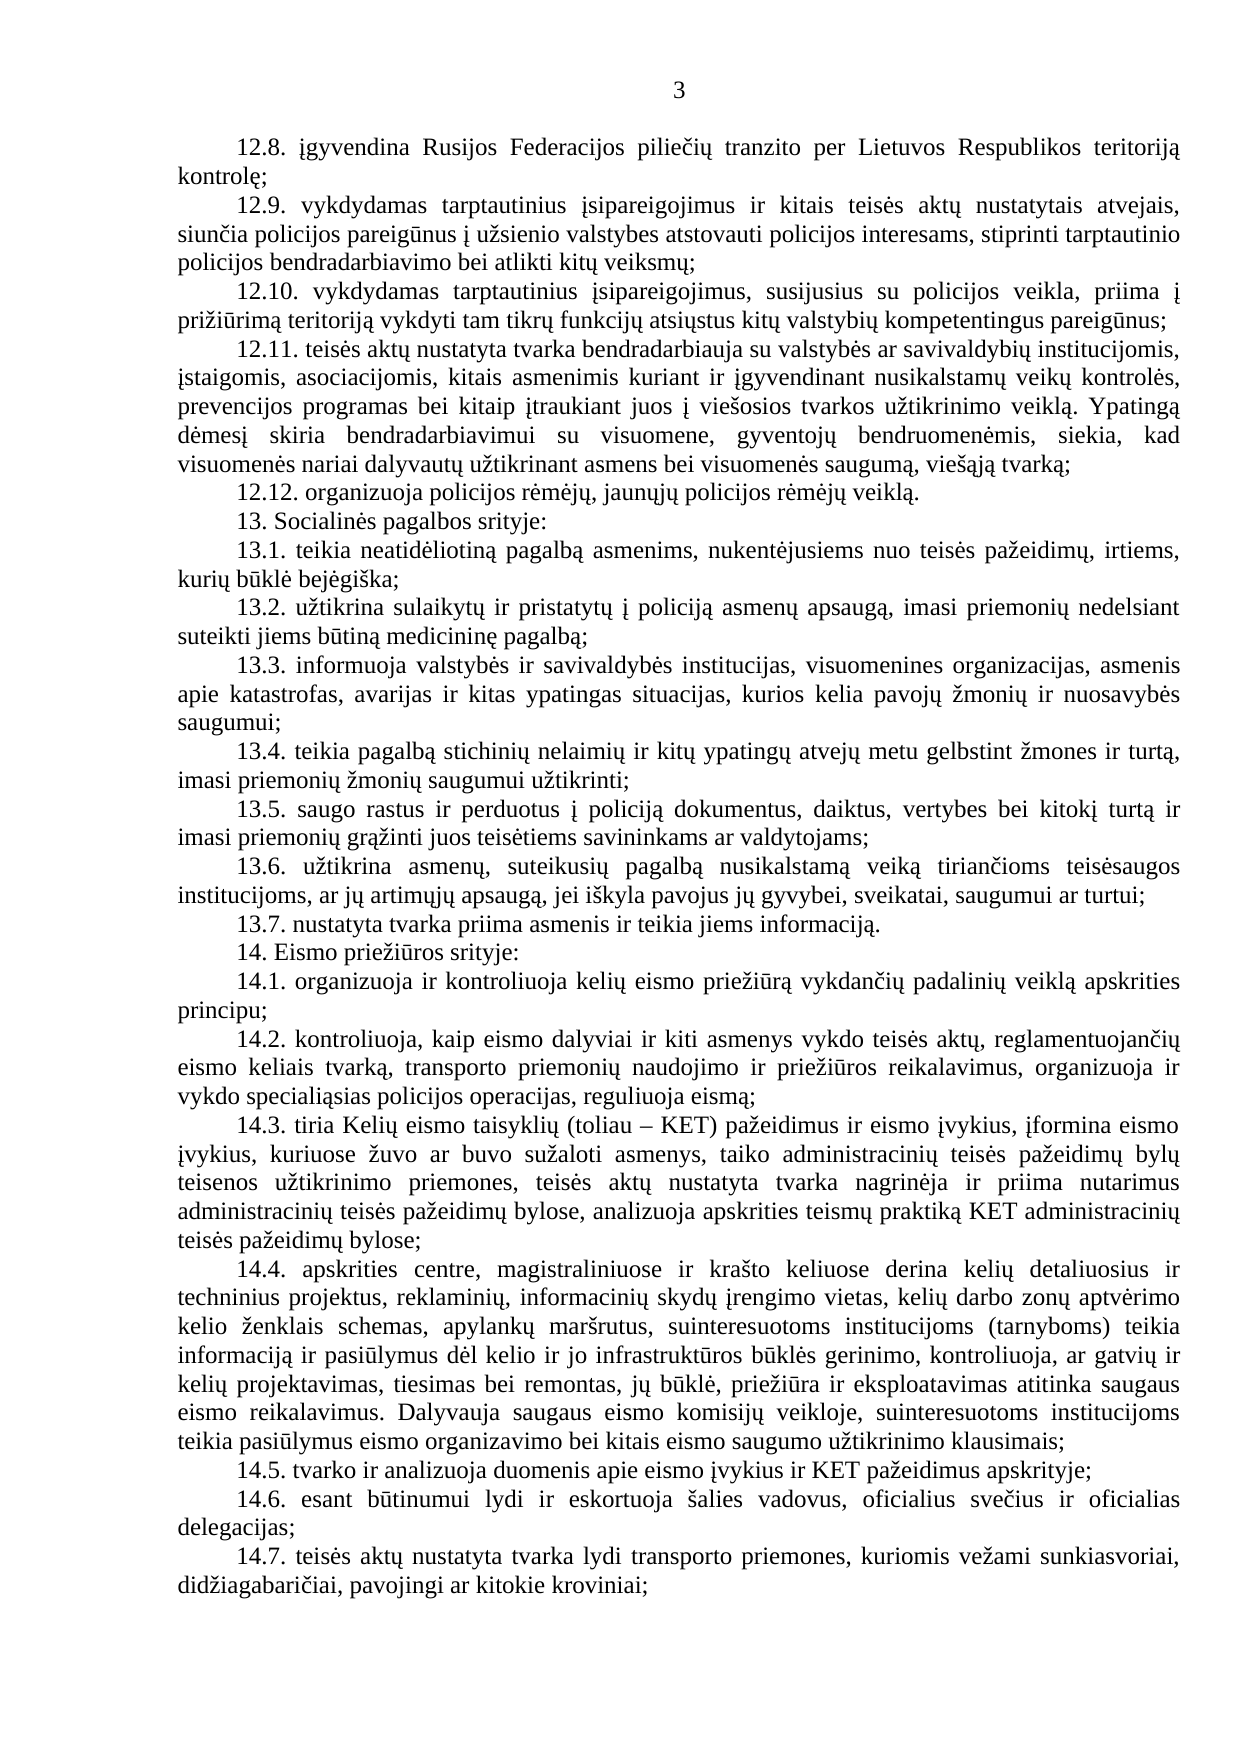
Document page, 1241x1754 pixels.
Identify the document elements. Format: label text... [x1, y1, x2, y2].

text 14. Eismo priežiūros srityje: [177, 937, 1181, 966]
text 12.9. vykdydamas tarptautinius įsipareigojimus ir kitais teisės aktų nustatytais atvejais, siunčia policijos pareigūnus į užsienio valstybes atstovauti policijos interesams, stiprinti tarptautinio policijos bendradarbiavimo bei atlikti kitų veiksmų; [177, 190, 1181, 276]
text 12.10. vykdydamas tarptautinius įsipareigojimus, susijusius su policijos veikla, priima į prižiūrimą teritoriją vykdyti tam tikrų funkcijų atsiųstus kitų valstybių kompetentingus pareigūnus; [177, 276, 1181, 334]
text 13.4. teikia pagalbą stichinių nelaimių ir kitų ypatingų atvejų metu gelbstint žmones ir turtą, imasi priemonių žmonių saugumui užtikrinti; [177, 736, 1181, 794]
text 14.4. apskrities centre, magistraliniuose ir krašto keliuose derina kelių detaliuosius ir techninius projektus, reklaminių, informacinių skydų įrengimo vietas, kelių darbo zonų aptvėrimo kelio ženklais schemas, apylankų maršrutus, suinteresuotoms institucijoms (tarnyboms) teikia informaciją ir pasiūlymus dėl kelio ir jo infrastruktūros būklės gerinimo, kontroliuoja, ar gatvių ir kelių projektavimas, tiesimas bei remontas, jų būklė, priežiūra ir eksploatavimas atitinka saugaus eismo reikalavimus. Dalyvauja saugaus eismo komisijų veikloje, suinteresuotoms institucijoms teikia pasiūlymus eismo organizavimo bei kitais eismo saugumo užtikrinimo klausimais; [177, 1254, 1181, 1455]
text 14.5. tvarko ir analizuoja duomenis apie eismo įvykius ir KET pažeidimus apskrityje; [177, 1455, 1181, 1484]
text 13.5. saugo rastus ir perduotus į policiją dokumentus, daiktus, vertybes bei kitokį turtą ir imasi priemonių grąžinti juos teisėtiems savininkams ar valdytojams; [177, 794, 1181, 851]
text 13.6. užtikrina asmenų, suteikusių pagalbą nusikalstamą veiką tiriančioms teisėsaugos institucijoms, ar jų artimųjų apsaugą, jei iškyla pavojus jų gyvybei, sveikatai, saugumui ar turtui; [177, 851, 1181, 909]
text 12.11. teisės aktų nustatyta tvarka bendradarbiauja su valstybės ar savivaldybių institucijomis, įstaigomis, asociacijomis, kitais asmenimis kuriant ir įgyvendinant nusikalstamų veikų kontrolės, prevencijos programas bei kitaip įtraukiant juos į viešosios tvarkos užtikrinimo veiklą. Ypatingą dėmesį skiria bendradarbiavimui su visuomene, gyventojų bendruomenėmis, siekia, kad visuomenės nariai dalyvautų užtikrinant asmens bei visuomenės saugumą, viešąją tvarką; [177, 334, 1181, 477]
text 13.1. teikia neatidėliotiną pagalbą asmenims, nukentėjusiems nuo teisės pažeidimų, irtiems, kurių būklė bejėgiška; [177, 535, 1181, 592]
text 14.2. kontroliuoja, kaip eismo dalyviai ir kiti asmenys vykdo teisės aktų, reglamentuojančių eismo keliais tvarką, transporto priemonių naudojimo ir priežiūros reikalavimus, organizuoja ir vykdo specialiąsias policijos operacijas, reguliuoja eismą; [177, 1024, 1181, 1110]
text 13.3. informuoja valstybės ir savivaldybės institucijas, visuomenines organizacijas, asmenis apie katastrofas, avarijas ir kitas ypatingas situacijas, kurios kelia pavojų žmonių ir nuosavybės saugumui; [177, 650, 1181, 736]
text 13. Socialinės pagalbos srityje: [177, 506, 1181, 535]
text 14.3. tiria Kelių eismo taisyklių (toliau – KET) pažeidimus ir eismo įvykius, įformina eismo įvykius, kuriuose žuvo ar buvo sužaloti asmenys, taiko administracinių teisės pažeidimų bylų teisenos užtikrinimo priemones, teisės aktų nustatyta tvarka nagrinėja ir priima nutarimus administracinių teisės pažeidimų bylose, analizuoja apskrities teismų praktiką KET administracinių teisės pažeidimų bylose; [177, 1110, 1181, 1254]
text 12.8. įgyvendina Rusijos Federacijos piliečių tranzito per Lietuvos Respublikos teritoriją kontrolę; [177, 132, 1181, 190]
text 13.2. užtikrina sulaikytų ir pristatytų į policiją asmenų apsaugą, imasi priemonių nedelsiant suteikti jiems būtiną medicininę pagalbą; [177, 592, 1181, 650]
text 12.12. organizuoja policijos rėmėjų, jaunųjų policijos rėmėjų veiklą. [177, 477, 1181, 506]
text 13.7. nustatyta tvarka priima asmenis ir teikia jiems informaciją. [177, 909, 1181, 937]
text 14.6. esant būtinumui lydi ir eskortuoja šalies vadovus, oficialius svečius ir oficialias delegacijas; [177, 1484, 1181, 1541]
text 14.7. teisės aktų nustatyta tvarka lydi transporto priemones, kuriomis vežami sunkiasvoriai, didžiagabaričiai, pavojingi ar kitokie kroviniai; [177, 1541, 1181, 1599]
text 14.1. organizuoja ir kontroliuoja kelių eismo priežiūrą vykdančių padalinių veiklą apskrities principu; [177, 966, 1181, 1024]
